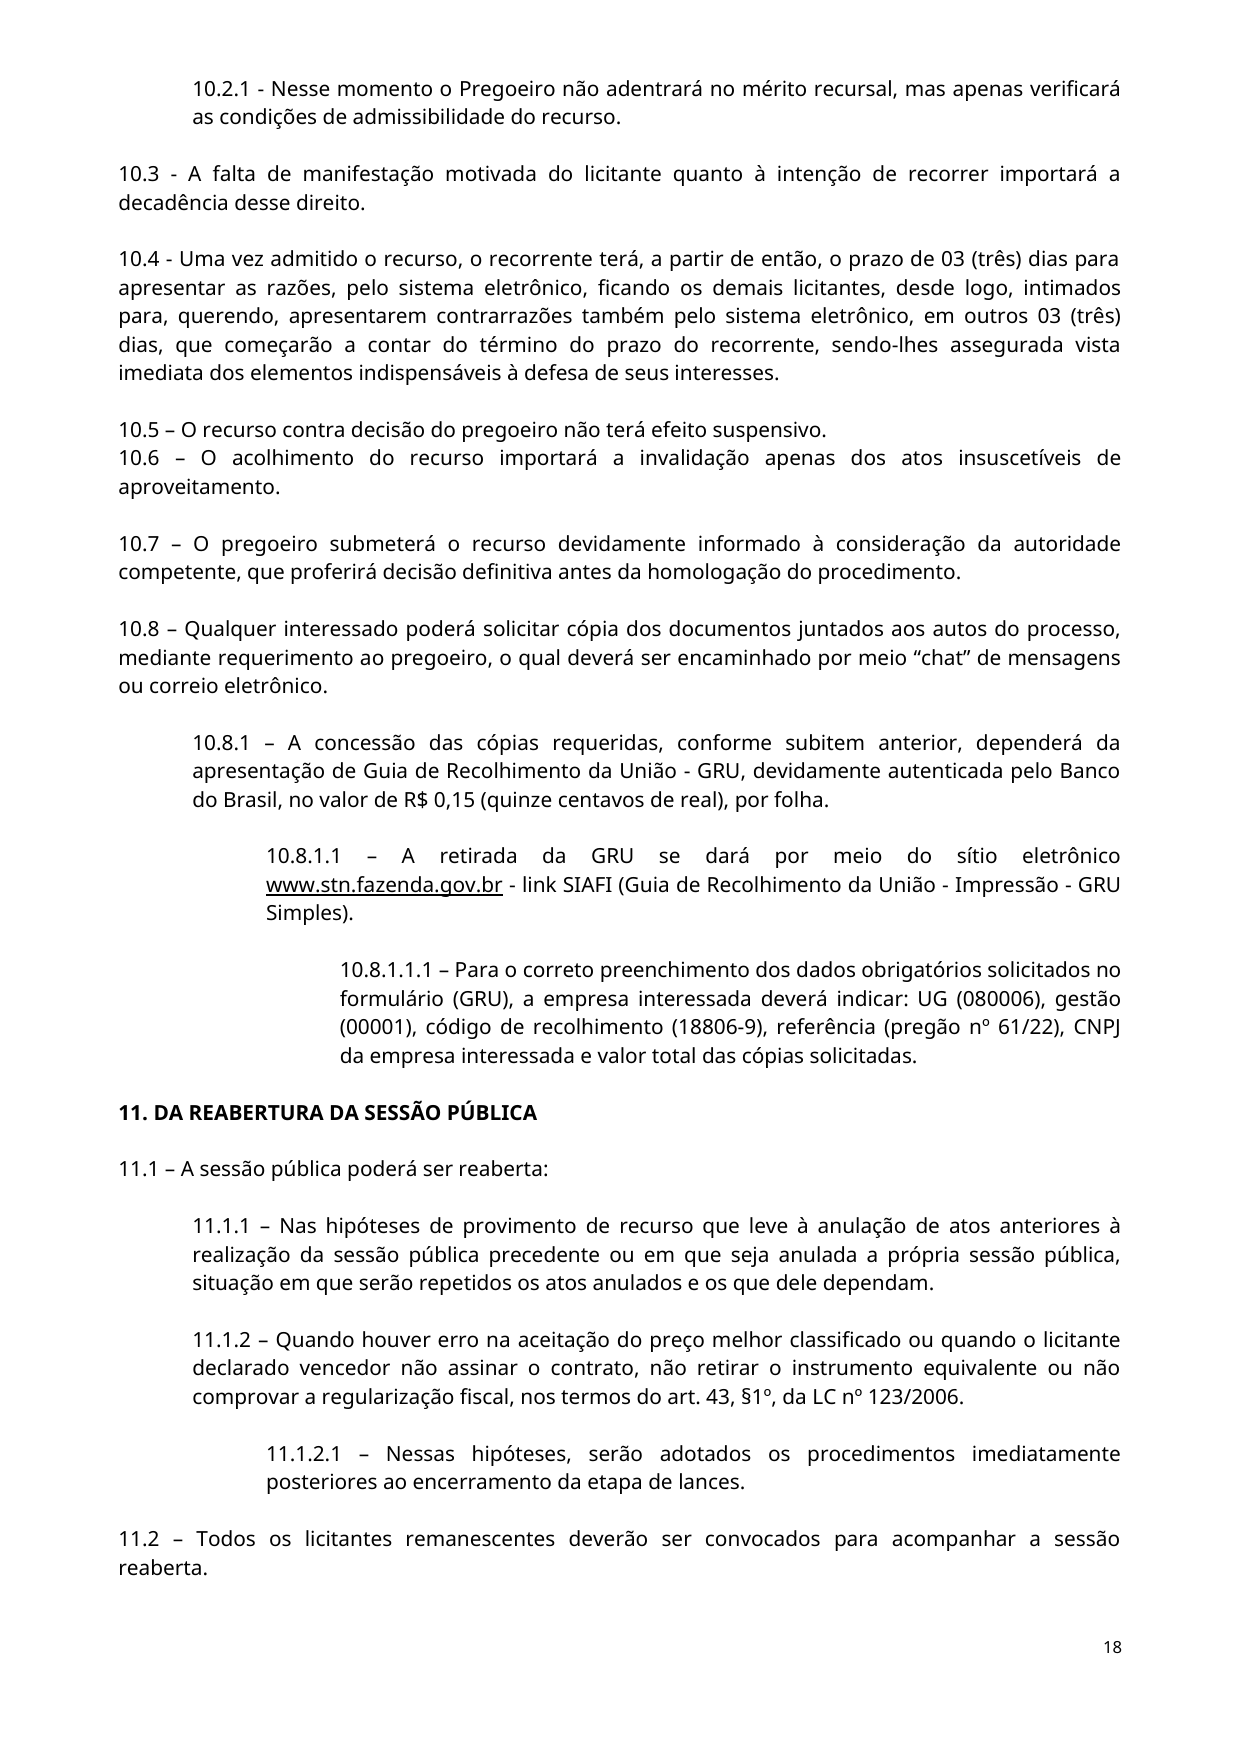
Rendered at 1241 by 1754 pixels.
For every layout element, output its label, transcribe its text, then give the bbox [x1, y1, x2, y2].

text 10.4 - Uma vez admitido o recurso, o recorrente terá, a partir de então, o prazo de 03 (três) dias para apresentar as razões, pelo sistema eletrônico, ficando os demais licitantes, desde logo, intimados para, querendo, apresentarem contrarrazões também pelo sistema eletrônico, em outros 03 (três) dias, que começarão a contar do término do prazo do recorrente, sendo-lhes assegurada vista imediata dos elementos indispensáveis à defesa de seus interesses. [118, 244, 1122, 387]
text 11.1.1 – Nas hipóteses de provimento de recurso que leve à anulação de atos anteriores à realização da sessão pública precedente ou em que seja anulada a própria sessão pública, situação em que serão repetidos os atos anulados e os que dele dependam. [192, 1211, 1122, 1297]
text 11.1.2 – Quando houver erro na aceitação do preço melhor classificado ou quando o licitante declarado vencedor não assinar o contrato, não retirar o instrumento equivalente ou não comprovar a regularização fiscal, nos termos do art. 43, §1º, da LC nº 123/2006. [192, 1325, 1122, 1410]
text 10.8 – Qualquer interessado poderá solicitar cópia dos documentos juntados aos autos do processo, mediante requerimento ao pregoeiro, o qual deverá ser encaminhado por meio “chat” de mensagens ou correio eletrônico. [118, 614, 1122, 699]
text 10.8.1 – A concessão das cópias requeridas, conforme subitem anterior, dependerá da apresentação de Guia de Recolhimento da União - GRU, devidamente autenticada pelo Banco do Brasil, no valor de R$ 0,15 (quinze centavos de real), por folha. [192, 728, 1122, 813]
text 10.8.1.1.1 – Para o correto preenchimento dos dados obrigatórios solicitados no formulário (GRU), a empresa interessada deverá indicar: UG (080006), gestão (00001), código de recolhimento (18806-9), referência (pregão nº 61/22), CNPJ da empresa interessada e valor total das cópias solicitadas. [339, 955, 1122, 1069]
text 11.2 – Todos os licitantes remanescentes deverão ser convocados para acompanhar a sessão reaberta. [118, 1524, 1122, 1581]
text 11.1 – A sessão pública poderá ser reaberta: [118, 1154, 1122, 1183]
text 11.1.2.1 – Nessas hipóteses, serão adotados os procedimentos imediatamente posteriores ao encerramento da etapa de lances. [266, 1439, 1122, 1496]
text 10.7 – O pregoeiro submeterá o recurso devidamente informado à consideração da autoridade competente, que proferirá decisão definitiva antes da homologação do procedimento. [118, 529, 1122, 586]
text 10.6 – O acolhimento do recurso importará a invalidação apenas dos atos insuscetíveis de aproveitamento. [118, 443, 1122, 500]
text 10.8.1.1 – A retirada da GRU se dará por meio do sítio eletrônico www.stn.fazenda.gov.br - link SIAFI (Guia de Recolhimento da União - Impressão - GRU Simples). [266, 842, 1122, 927]
text 10.2.1 - Nesse momento o Pregoeiro não adentrará no mérito recursal, mas apenas verificará as condições de admissibilidade do recurso. [192, 74, 1122, 131]
text 10.3 - A falta de manifestação motivada do licitante quanto à intenção de recorrer importará a decadência desse direito. [118, 159, 1122, 216]
text 10.5 – O recurso contra decisão do pregoeiro não terá efeito suspensivo. [118, 415, 1122, 443]
text 11. DA REABERTURA DA SESSÃO PÚBLICA [118, 1098, 1122, 1126]
